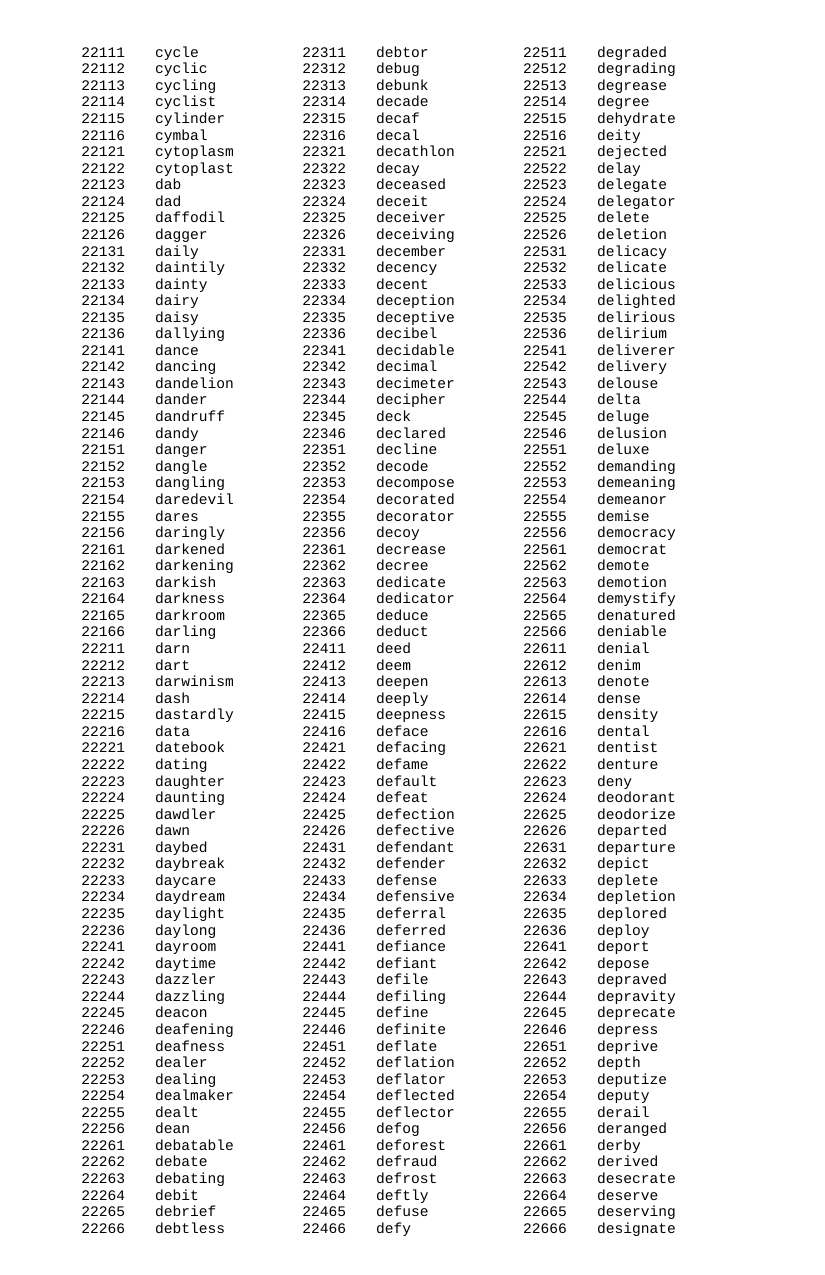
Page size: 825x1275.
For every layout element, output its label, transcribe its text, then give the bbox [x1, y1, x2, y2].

text 22414 deeply [302, 691, 523, 707]
text 22542 delivery [523, 360, 744, 376]
text 22365 deduce [302, 608, 523, 625]
text 22313 debunk [302, 78, 523, 95]
text 22532 delicate [523, 260, 744, 277]
text 22226 dawn [81, 823, 302, 840]
text 22466 defy [302, 1221, 523, 1237]
text 22213 darwinism [81, 674, 302, 691]
text 22552 demanding [523, 459, 744, 476]
text 22624 deodorant [523, 790, 744, 807]
text 22415 deepness [302, 707, 523, 724]
text 22315 decaf [302, 111, 523, 128]
text 22331 december [302, 244, 523, 260]
text 22353 decompose [302, 476, 523, 492]
text 22642 depose [523, 956, 744, 972]
text 22423 default [302, 774, 523, 790]
text 22163 darkish [81, 575, 302, 592]
text 22566 deniable [523, 625, 744, 641]
text 22263 debating [81, 1171, 302, 1188]
text 22224 daunting [81, 790, 302, 807]
text 22446 definite [302, 1022, 523, 1039]
text 22565 denatured [523, 608, 744, 625]
text 22325 deceiver [302, 211, 523, 227]
text 22465 defuse [302, 1204, 523, 1221]
text 22145 dandruff [81, 409, 302, 426]
text 22433 defense [302, 873, 523, 890]
text 22321 decathlon [302, 144, 523, 161]
text 22211 darn [81, 641, 302, 658]
text 22625 deodorize [523, 807, 744, 823]
text 22661 derby [523, 1138, 744, 1155]
text 22416 deface [302, 724, 523, 741]
text 22244 dazzling [81, 989, 302, 1006]
text 22431 defendant [302, 840, 523, 857]
text 22253 dealing [81, 1072, 302, 1088]
text 22335 deceptive [302, 310, 523, 327]
text 22636 deploy [523, 923, 744, 939]
text 22441 defiance [302, 939, 523, 956]
text 22531 delicacy [523, 244, 744, 260]
text 22131 daily [81, 244, 302, 260]
text 22314 decade [302, 95, 523, 111]
text 22421 defacing [302, 741, 523, 757]
text 22336 decibel [302, 327, 523, 343]
text 22323 deceased [302, 177, 523, 194]
text 22351 decline [302, 442, 523, 459]
text 22412 deem [302, 658, 523, 674]
text 22266 debtless [81, 1221, 302, 1237]
text 22123 dab [81, 177, 302, 194]
text 22515 dehydrate [523, 111, 744, 128]
text 22363 dedicate [302, 575, 523, 592]
text 22231 daybed [81, 840, 302, 857]
text 22115 cylinder [81, 111, 302, 128]
text 22135 daisy [81, 310, 302, 327]
text 22116 cymbal [81, 128, 302, 144]
text 22212 dart [81, 658, 302, 674]
text 22221 datebook [81, 741, 302, 757]
text 22454 deflected [302, 1088, 523, 1105]
text 22622 denture [523, 757, 744, 774]
text 22143 dandelion [81, 376, 302, 393]
text 22256 dean [81, 1122, 302, 1138]
text 22646 depress [523, 1022, 744, 1039]
text 22411 deed [302, 641, 523, 658]
text 22463 defrost [302, 1171, 523, 1188]
text 22443 defile [302, 972, 523, 989]
text 22134 dairy [81, 293, 302, 310]
text 22534 delighted [523, 293, 744, 310]
text 22352 decode [302, 459, 523, 476]
text 22255 dealt [81, 1105, 302, 1122]
text 22666 designate [523, 1221, 744, 1237]
text 22155 dares [81, 509, 302, 525]
text 22241 dayroom [81, 939, 302, 956]
text 22235 daylight [81, 906, 302, 923]
text 22613 denote [523, 674, 744, 691]
text 22233 daycare [81, 873, 302, 890]
text 22223 daughter [81, 774, 302, 790]
text 22544 delta [523, 393, 744, 409]
text 22623 deny [523, 774, 744, 790]
text 22663 desecrate [523, 1171, 744, 1188]
text 22436 deferred [302, 923, 523, 939]
text 22153 dangling [81, 476, 302, 492]
text 22451 deflate [302, 1039, 523, 1055]
text 22654 deputy [523, 1088, 744, 1105]
text 22326 deceiving [302, 227, 523, 244]
text 22162 darkening [81, 558, 302, 575]
text 22132 daintily [81, 260, 302, 277]
text 22146 dandy [81, 426, 302, 442]
text 22464 deftly [302, 1188, 523, 1204]
text 22553 demeaning [523, 476, 744, 492]
text 22234 daydream [81, 890, 302, 906]
text 22242 daytime [81, 956, 302, 972]
text 22364 dedicator [302, 592, 523, 608]
text 22456 defog [302, 1122, 523, 1138]
text 22551 deluxe [523, 442, 744, 459]
text 22136 dallying [81, 327, 302, 343]
text 22521 dejected [523, 144, 744, 161]
text 22616 dental [523, 724, 744, 741]
text 22121 cytoplasm [81, 144, 302, 161]
text 22444 defiling [302, 989, 523, 1006]
text 22324 deceit [302, 194, 523, 211]
text 22425 defection [302, 807, 523, 823]
text 22215 dastardly [81, 707, 302, 724]
text 22316 decal [302, 128, 523, 144]
text 22612 denim [523, 658, 744, 674]
text 22262 debate [81, 1155, 302, 1171]
text 22455 deflector [302, 1105, 523, 1122]
text 22522 delay [523, 161, 744, 177]
text 22156 daringly [81, 525, 302, 542]
text 22621 dentist [523, 741, 744, 757]
text 22556 democracy [523, 525, 744, 542]
text 22311 debtor [302, 45, 523, 62]
text 22541 deliverer [523, 343, 744, 360]
text 22645 deprecate [523, 1006, 744, 1022]
text 22265 debrief [81, 1204, 302, 1221]
text 22344 decipher [302, 393, 523, 409]
text 22424 defeat [302, 790, 523, 807]
text 22312 debug [302, 62, 523, 78]
text 22435 deferral [302, 906, 523, 923]
text 22664 deserve [523, 1188, 744, 1204]
text 22656 deranged [523, 1122, 744, 1138]
text 22512 degrading [523, 62, 744, 78]
text 22216 data [81, 724, 302, 741]
text 22246 deafening [81, 1022, 302, 1039]
text 22341 decidable [302, 343, 523, 360]
text 22236 daylong [81, 923, 302, 939]
text 22523 delegate [523, 177, 744, 194]
text 22545 deluge [523, 409, 744, 426]
text 22343 decimeter [302, 376, 523, 393]
text 22533 delicious [523, 277, 744, 293]
text 22125 daffodil [81, 211, 302, 227]
text 22164 darkness [81, 592, 302, 608]
text 22142 dancing [81, 360, 302, 376]
text 22144 dander [81, 393, 302, 409]
text 22355 decorator [302, 509, 523, 525]
text 22252 dealer [81, 1055, 302, 1072]
text 22562 demote [523, 558, 744, 575]
text 22422 defame [302, 757, 523, 774]
text 22214 dash [81, 691, 302, 707]
text 22332 decency [302, 260, 523, 277]
text 22152 dangle [81, 459, 302, 476]
text 22662 derived [523, 1155, 744, 1171]
text 22133 dainty [81, 277, 302, 293]
text 22511 degraded [523, 45, 744, 62]
text 22322 decay [302, 161, 523, 177]
text 22652 depth [523, 1055, 744, 1072]
text 22514 degree [523, 95, 744, 111]
text 22561 democrat [523, 542, 744, 558]
text 22452 deflation [302, 1055, 523, 1072]
text 22432 defender [302, 857, 523, 873]
text 22362 decree [302, 558, 523, 575]
text 22222 dating [81, 757, 302, 774]
text 22554 demeanor [523, 492, 744, 509]
text 22631 departure [523, 840, 744, 857]
text 22513 degrease [523, 78, 744, 95]
text 22655 derail [523, 1105, 744, 1122]
text 22611 denial [523, 641, 744, 658]
text 22356 decoy [302, 525, 523, 542]
text 22111 cycle [81, 45, 302, 62]
text 22543 delouse [523, 376, 744, 393]
text 22635 deplored [523, 906, 744, 923]
text 22546 delusion [523, 426, 744, 442]
text 22614 dense [523, 691, 744, 707]
text 22413 deepen [302, 674, 523, 691]
text 22154 daredevil [81, 492, 302, 509]
text 22615 density [523, 707, 744, 724]
text 22665 deserving [523, 1204, 744, 1221]
text 22333 decent [302, 277, 523, 293]
text 22161 darkened [81, 542, 302, 558]
text 22434 defensive [302, 890, 523, 906]
text 22526 deletion [523, 227, 744, 244]
text 22251 deafness [81, 1039, 302, 1055]
text 22122 cytoplast [81, 161, 302, 177]
text 22232 daybreak [81, 857, 302, 873]
text 22113 cycling [81, 78, 302, 95]
text 22643 depraved [523, 972, 744, 989]
text 22634 depletion [523, 890, 744, 906]
text 22462 defraud [302, 1155, 523, 1171]
text 22564 demystify [523, 592, 744, 608]
text 22354 decorated [302, 492, 523, 509]
text 22141 dance [81, 343, 302, 360]
text 22632 depict [523, 857, 744, 873]
text 22426 defective [302, 823, 523, 840]
text 22524 delegator [523, 194, 744, 211]
text 22563 demotion [523, 575, 744, 592]
text 22535 delirious [523, 310, 744, 327]
text 22641 deport [523, 939, 744, 956]
text 22633 deplete [523, 873, 744, 890]
text 22536 delirium [523, 327, 744, 343]
text 22516 deity [523, 128, 744, 144]
text 22151 danger [81, 442, 302, 459]
text 22626 departed [523, 823, 744, 840]
text 22334 deception [302, 293, 523, 310]
text 22644 depravity [523, 989, 744, 1006]
text 22261 debatable [81, 1138, 302, 1155]
text 22126 dagger [81, 227, 302, 244]
text 22112 cyclic [81, 62, 302, 78]
text 22442 defiant [302, 956, 523, 972]
text 22165 darkroom [81, 608, 302, 625]
text 22461 deforest [302, 1138, 523, 1155]
text 22525 delete [523, 211, 744, 227]
text 22345 deck [302, 409, 523, 426]
text 22361 decrease [302, 542, 523, 558]
text 22453 deflator [302, 1072, 523, 1088]
text 22225 dawdler [81, 807, 302, 823]
text 22342 decimal [302, 360, 523, 376]
text 22166 darling [81, 625, 302, 641]
text 22653 deputize [523, 1072, 744, 1088]
text 22366 deduct [302, 625, 523, 641]
text 22243 dazzler [81, 972, 302, 989]
text 22445 define [302, 1006, 523, 1022]
text 22651 deprive [523, 1039, 744, 1055]
text 22254 dealmaker [81, 1088, 302, 1105]
text 22245 deacon [81, 1006, 302, 1022]
text 22346 declared [302, 426, 523, 442]
text 22124 dad [81, 194, 302, 211]
text 22555 demise [523, 509, 744, 525]
text 22114 cyclist [81, 95, 302, 111]
text 22264 debit [81, 1188, 302, 1204]
